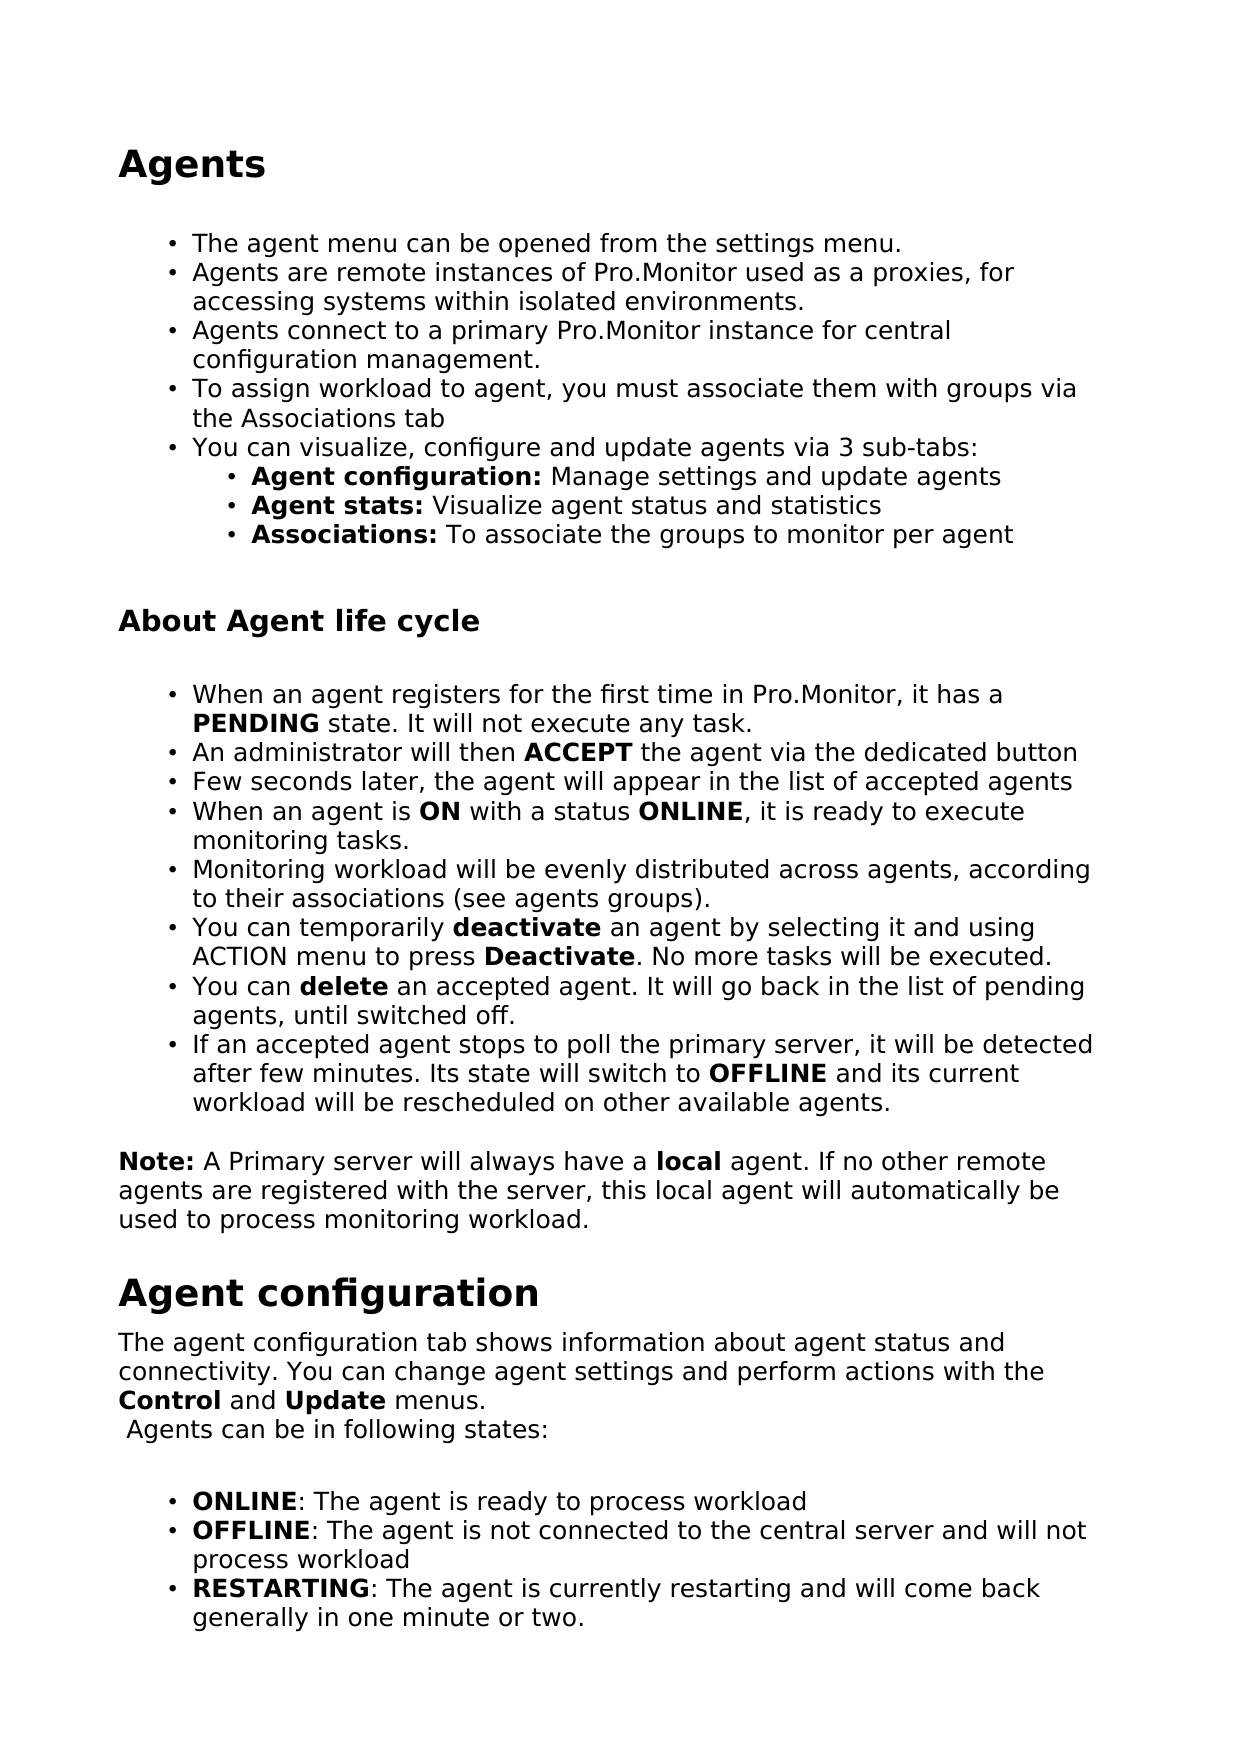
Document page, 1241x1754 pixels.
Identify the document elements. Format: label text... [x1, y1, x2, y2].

list If an accepted agent stops to poll the primary server, it will be detected after few minutes. Its state will switch to OFFLINE and its current workload will be rescheduled on other available agents. [177, 1030, 1122, 1117]
list Agent configuration: Manage settings and update agents [236, 462, 1122, 491]
list ONLINE: The agent is ready to process workload [177, 1487, 1122, 1516]
list When an agent is ON with a status ONLINE, it is ready to execute monitoring tasks. [177, 797, 1122, 855]
list When an agent registers for the first time in Pro.Monitor, it has a PENDING state. It will not execute any task. [177, 680, 1122, 738]
list Agents connect to a primary Pro.Monitor instance for central configuration management. [177, 316, 1122, 374]
list An administrator will then ACCEPT the agent via the dedicated button [177, 738, 1122, 767]
list Associations: To associate the groups to monitor per agent [236, 520, 1122, 549]
list The agent menu can be opened from the settings menu. [177, 229, 1122, 258]
subtitle Agents [118, 143, 1122, 187]
list Agents are remote instances of Pro.Monitor used as a proxies, for accessing systems within isolated environments. [177, 258, 1122, 316]
list You can delete an accepted agent. It will go back in the list of pending agents, until switched off. [177, 972, 1122, 1030]
subtitle About Agent life cycle [118, 604, 1122, 638]
list Agent stats: Visualize agent status and statistics [236, 491, 1122, 520]
list You can temporarily deactivate an agent by selecting it and using ACTION menu to press Deactivate. No more tasks will be executed. [177, 913, 1122, 972]
list Monitoring workload will be evenly distributed across agents, according to their associations (see agents groups). [177, 855, 1122, 913]
list Few seconds later, the agent will appear in the list of accepted agents [177, 767, 1122, 797]
list To assign workload to agent, you must associate them with groups via the Associations tab [177, 374, 1122, 433]
text The agent configuration tab shows information about agent status and connectivity. You can change agent settings and perform actions with the Control and Update menus. Agents can be in following states: [118, 1328, 1122, 1445]
text Note: A Primary server will always have a local agent. If no other remote agents are registered with the server, this local agent will automatically be used to process monitoring workload. [118, 1147, 1122, 1234]
list OFFLINE: The agent is not connected to the central server and will not process workload [177, 1516, 1122, 1574]
list You can visualize, configure and update agents via 3 sub-tabs: [177, 433, 1122, 462]
subtitle Agent configuration [118, 1272, 1122, 1316]
list RESTARTING: The agent is currently restarting and will come back generally in one minute or two. [177, 1574, 1122, 1633]
